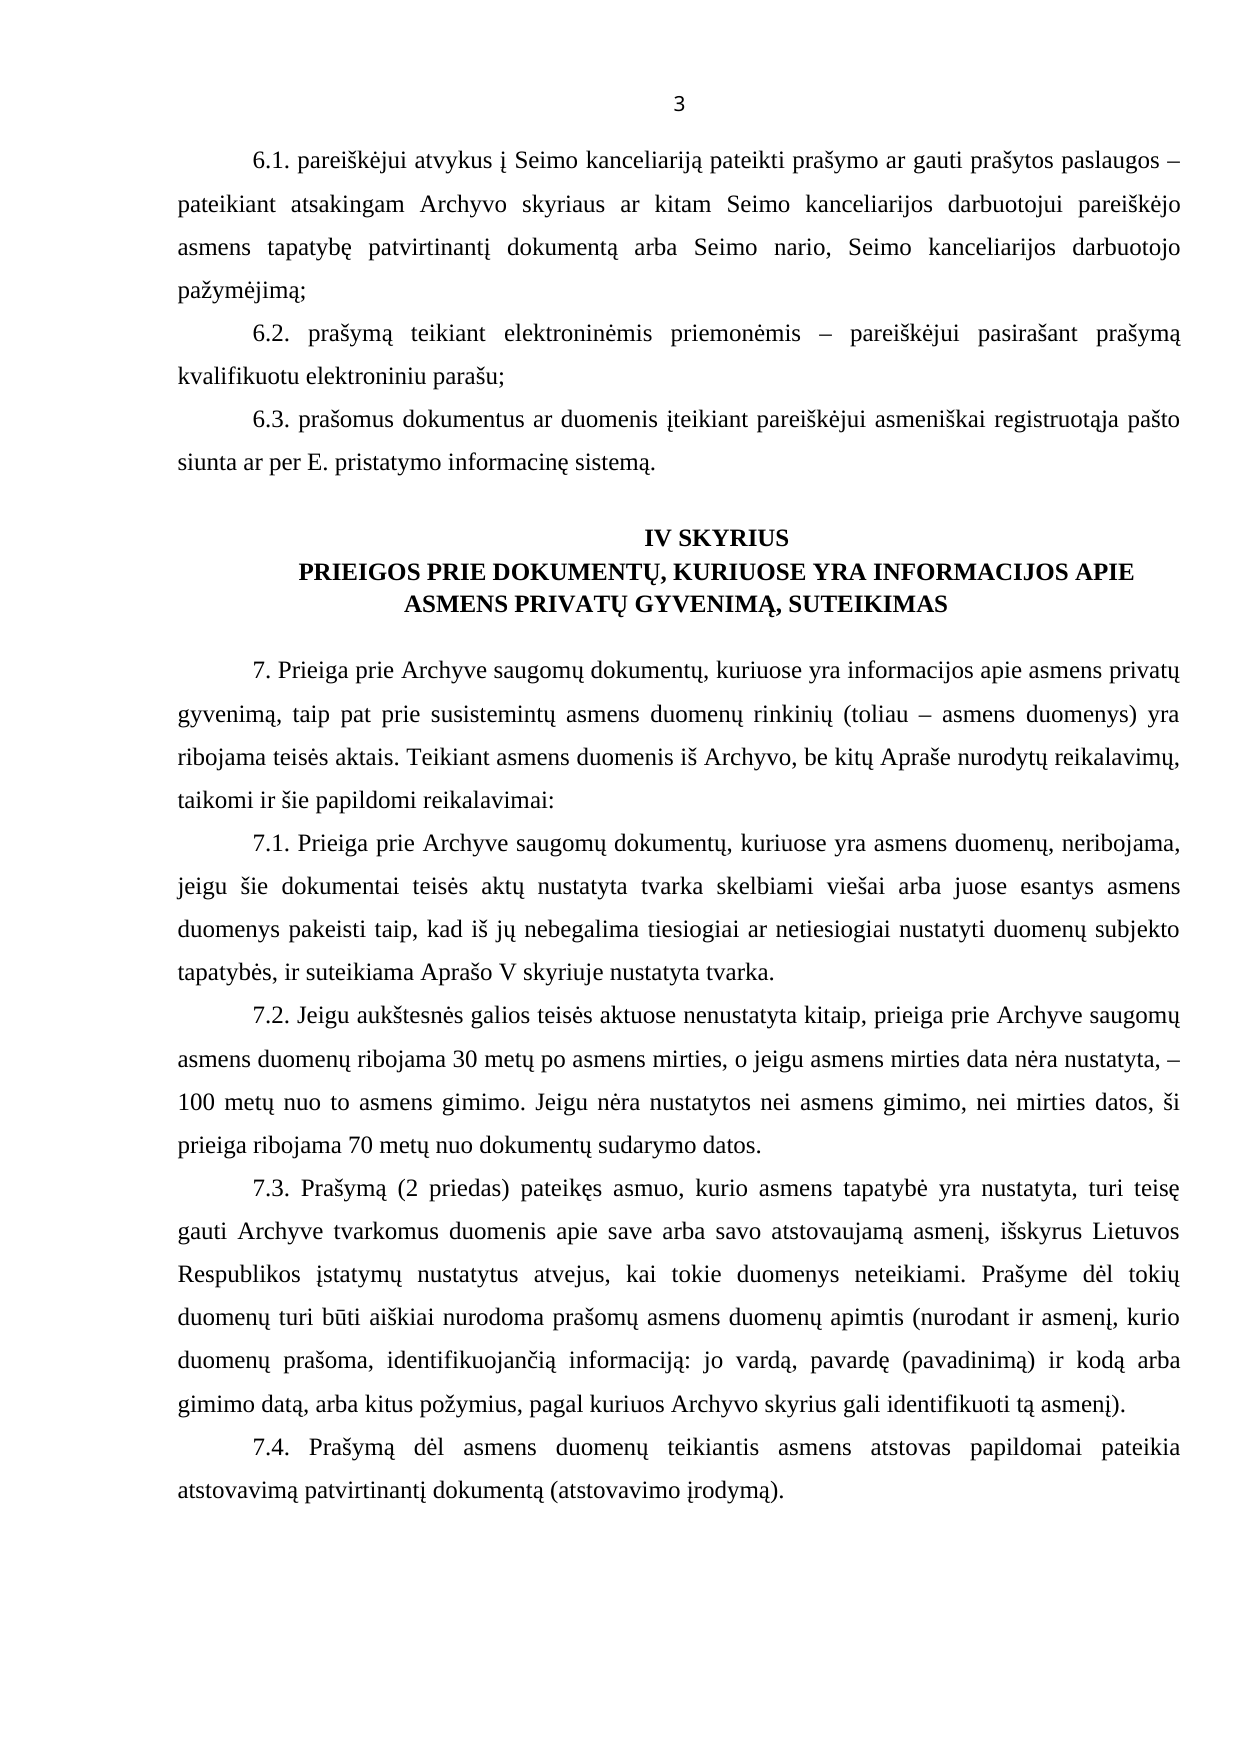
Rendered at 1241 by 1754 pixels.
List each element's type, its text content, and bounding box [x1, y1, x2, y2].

text 7.1. Prieiga prie Archyve saugomų dokumentų, kuriuose yra asmens duomenų, neribojama, jeigu šie dokumentai teisės aktų nustatyta tvarka skelbiami viešai arba juose esantys asmens duomenys pakeisti taip, kad iš jų nebegalima tiesiogiai ar netiesiogiai nustatyti duomenų subjekto tapatybės, ir suteikiama Aprašo V skyriuje nustatyta tvarka. [177, 828, 1181, 986]
text 6.2. prašymą teikiant elektroninėmis priemonėmis – pareiškėjui pasirašant prašymą kvalifikuotu elektroniniu parašu; [177, 318, 1181, 390]
text 7. Prieiga prie Archyve saugomų dokumentų, kuriuose yra informacijos apie asmens privatų gyvenimą, taip pat prie susistemintų asmens duomenų rinkinių (toliau – asmens duomenys) yra ribojama teisės aktais. Teikiant asmens duomenis iš Archyvo, be kitų Apraše nurodytų reikalavimų, taikomi ir šie papildomi reikalavimai: [177, 656, 1181, 814]
text 7.4. Prašymą dėl asmens duomenų teikiantis asmens atstovas papildomai pateikia atstovavimą patvirtinantį dokumentą (atstovavimo įrodymą). [177, 1432, 1181, 1504]
text 7.2. Jeigu aukštesnės galios teisės aktuose nenustatyta kitaip, prieiga prie Archyve saugomų asmens duomenų ribojama 30 metų po asmens mirties, o jeigu asmens mirties data nėra nustatyta, – 100 metų nuo to asmens gimimo. Jeigu nėra nustatytos nei asmens gimimo, nei mirties datos, ši prieiga ribojama 70 metų nuo dokumentų sudarymo datos. [177, 1001, 1181, 1159]
text 6.1. pareiškėjui atvykus į Seimo kanceliariją pateikti prašymo ar gauti prašytos paslaugos – pateikiant atsakingam Archyvo skyriaus ar kitam Seimo kanceliarijos darbuotojui pareiškėjo asmens tapatybę patvirtinantį dokumentą arba Seimo nario, Seimo kanceliarijos darbuotojo pažymėjimą; [177, 146, 1181, 304]
text 7.3. Prašymą (2 priedas) pateikęs asmuo, kurio asmens tapatybė yra nustatyta, turi teisę gauti Archyve tvarkomus duomenis apie save arba savo atstovaujamą asmenį, išskyrus Lietuvos Respublikos įstatymų nustatytus atvejus, kai tokie duomenys neteikiami. Prašyme dėl tokių duomenų turi būti aiškiai nurodoma prašomų asmens duomenų apimtis (nurodant ir asmenį, kurio duomenų prašoma, identifikuojančią informaciją: jo vardą, pavardę (pavadinimą) ir kodą arba gimimo datą, arba kitus požymius, pagal kuriuos Archyvo skyrius gali identifikuoti tą asmenį). [177, 1173, 1181, 1417]
text 6.3. prašomus dokumentus ar duomenis įteikiant pareiškėjui asmeniškai registruotąja pašto siunta ar per E. pristatymo informacinę sistemą. [177, 404, 1181, 476]
text IV SKYRIUS [177, 523, 1181, 552]
text PRIEIGOS PRIE DOKUMENTŲ, KURIUOSE YRA INFORMACIJOS APIE ASMENS PRIVATŲ GYVENIMĄ, SUTEIKIMAS [177, 557, 1181, 618]
